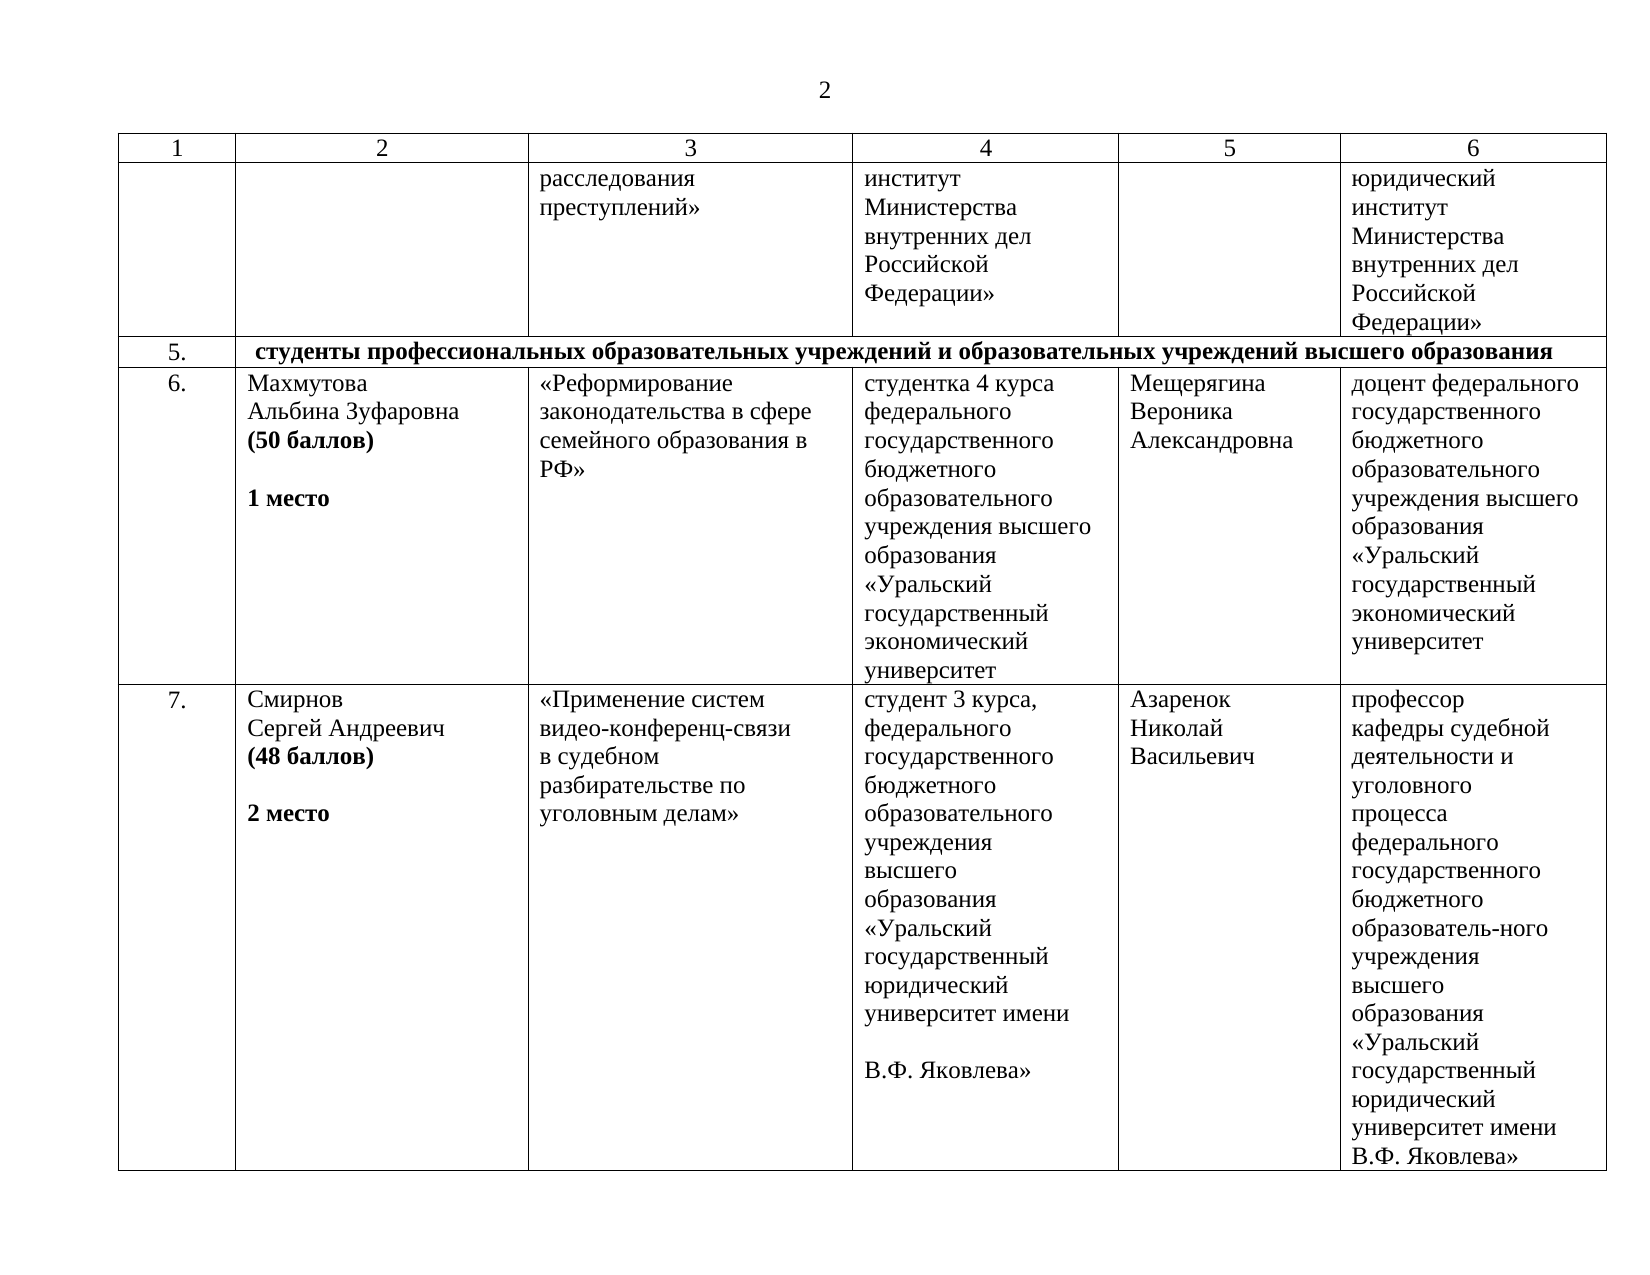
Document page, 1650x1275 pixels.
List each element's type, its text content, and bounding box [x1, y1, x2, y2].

table_cell 7. [119, 685, 235, 1170]
table_header 1 [119, 134, 235, 162]
table_cell [1119, 163, 1340, 336]
table_cell [119, 163, 235, 336]
table_cell студент 3 курса, федерального государственного бюджетного образовательного учреждения высшего образования «Уральский государственный юридический университет имени В.Ф. Яковлева» [853, 685, 1118, 1170]
table_cell профессор кафедры судебной деятельности и уголовного процесса федерального государственного бюджетного образователь-ного учреждения высшего образования «Уральский государственный юридический университет имени В.Ф. Яковлева» [1341, 685, 1351, 1170]
table_header 3 [529, 134, 852, 162]
table_header 2 [236, 134, 528, 162]
table_cell расследования преступлений» [529, 163, 852, 336]
table_cell [236, 163, 528, 336]
table_cell профессор кафедры судебной деятельности и уголовного процесса федерального государственного бюджетного образователь-ного учреждения высшего образования «Уральский государственный юридический университет имени В.Ф. Яковлева» [1562, 685, 1606, 1170]
table_header 6 [1341, 134, 1606, 162]
table_cell «Применение систем видео-конференц-связи в судебном разбирательстве по уголовным делам» [529, 685, 852, 1170]
table_header 5 [1119, 134, 1340, 162]
table_cell институт Министерства внутренних дел Российской Федерации» [853, 163, 1118, 336]
table_cell юридический институт Министерства внутренних дел Российской Федерации» [1341, 163, 1606, 336]
table_cell студентка 4 курса федерального государственного бюджетного образовательного учреждения высшего образования «Уральский государственный экономический университет [853, 368, 1118, 684]
table_cell 6. [119, 368, 235, 684]
table_cell Азаренок Николай Васильевич [1119, 685, 1340, 1170]
table_cell Мещерягина Вероника Александровна [1119, 368, 1340, 684]
table_cell Махмутова Альбина Зуфаровна (50 баллов) 1 место [236, 368, 528, 684]
table_cell доцент федерального государственного бюджетного образовательного учреждения высшего образования «Уральский государственный экономический университет [1341, 368, 1606, 684]
table_cell 5. [119, 337, 235, 367]
table_cell «Реформирование законодательства в сфере семейного образования в РФ» [529, 368, 852, 684]
table_cell студенты профессиональных образовательных учреждений и образовательных учреждений высшего образования [236, 337, 1606, 367]
table_header 4 [853, 134, 1118, 162]
table_cell Смирнов Сергей Андреевич (48 баллов) 2 место [236, 685, 528, 1170]
